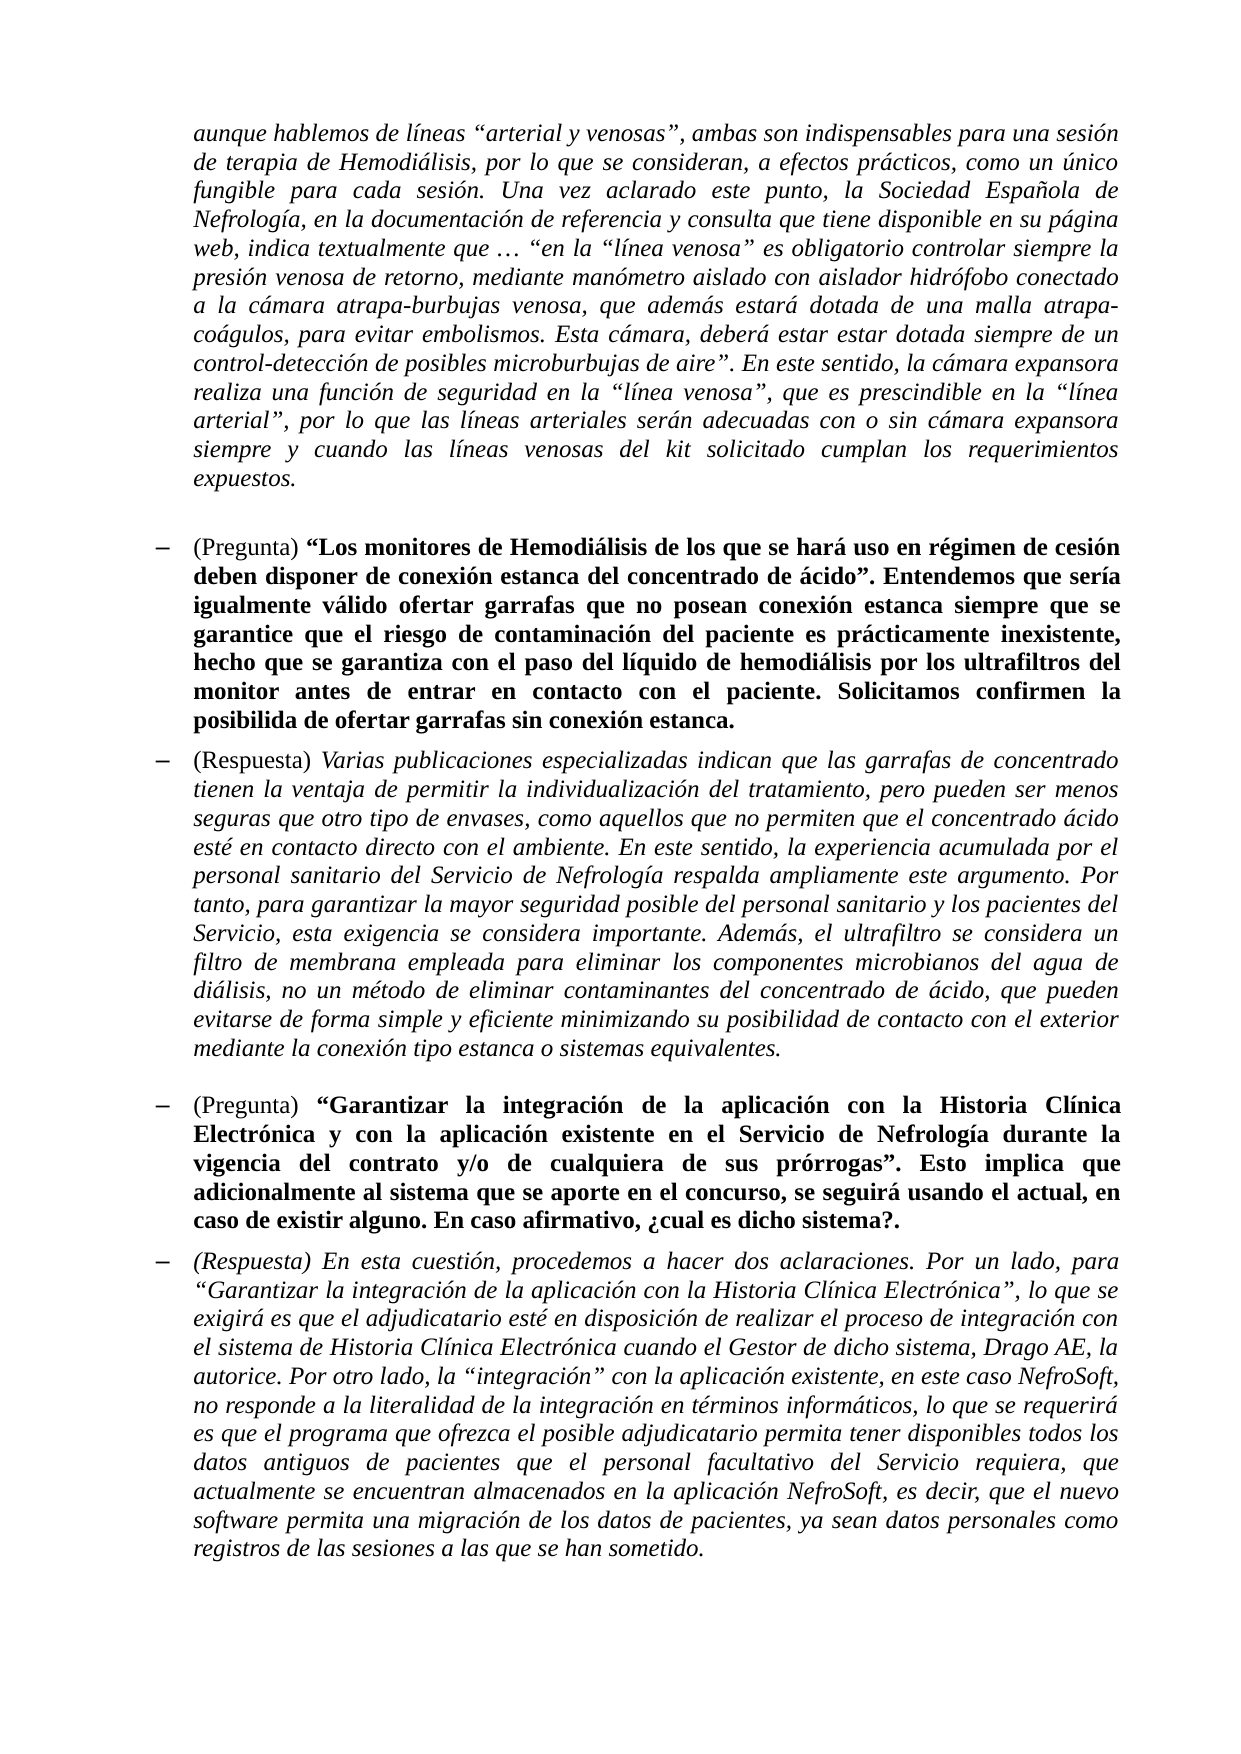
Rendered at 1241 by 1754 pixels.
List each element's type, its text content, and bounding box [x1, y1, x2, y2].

list (Pregunta) “Garantizar la integración de la aplicación con la Historia Clínica Electrónica y con la aplicación existente en el Servicio de Nefrología durante la vigencia del contrato y/o de cualquiera de sus prórrogas”. Esto implica que adicionalmente al sistema que se aporte en el concurso, se seguirá usando el actual, en caso de existir alguno. En caso afirmativo, ¿cual es dicho sistema?. [156, 1090, 1122, 1234]
list (Respuesta) Varias publicaciones especializadas indican que las garrafas de concentrado tienen la ventaja de permitir la individualización del tratamiento, pero pueden ser menos seguras que otro tipo de envases, como aquellos que no permiten que el concentrado ácido esté en contacto directo con el ambiente. En este sentido, la experiencia acumulada por el personal sanitario del Servicio de Nefrología respalda ampliamente este argumento. Por tanto, para garantizar la mayor seguridad posible del personal sanitario y los pacientes del Servicio, esta exigencia se considera importante. Además, el ultrafiltro se considera un filtro de membrana empleada para eliminar los componentes microbianos del agua de diálisis, no un método de eliminar contaminantes del concentrado de ácido, que pueden evitarse de forma simple y eficiente minimizando su posibilidad de contacto con el exterior mediante la conexión tipo estanca o sistemas equivalentes. [156, 745, 1122, 1062]
list (Pregunta) “Los monitores de Hemodiálisis de los que se hará uso en régimen de cesión deben disponer de conexión estanca del concentrado de ácido”. Entendemos que sería igualmente válido ofertar garrafas que no posean conexión estanca siempre que se garantice que el riesgo de contaminación del paciente es prácticamente inexistente, hecho que se garantiza con el paso del líquido de hemodiálisis por los ultrafiltros del monitor antes de entrar en contacto con el paciente. Solicitamos confirmen la posibilida de ofertar garrafas sin conexión estanca. [156, 532, 1122, 734]
list (Respuesta) En esta cuestión, procedemos a hacer dos aclaraciones. Por un lado, para “Garantizar la integración de la aplicación con la Historia Clínica Electrónica”, lo que se exigirá es que el adjudicatario esté en disposición de realizar el proceso de integración con el sistema de Historia Clínica Electrónica cuando el Gestor de dicho sistema, Drago AE, la autorice. Por otro lado, la “integración” con la aplicación existente, en este caso NefroSoft, no responde a la literalidad de la integración en términos informáticos, lo que se requerirá es que el programa que ofrezca el posible adjudicatario permita tener disponibles todos los datos antiguos de pacientes que el personal facultativo del Servicio requiera, que actualmente se encuentran almacenados en la aplicación NefroSoft, es decir, que el nuevo software permita una migración de los datos de pacientes, ya sean datos personales como registros de las sesiones a las que se han sometido. [156, 1246, 1122, 1562]
list aunque hablemos de líneas “arterial y venosas”, ambas son indispensables para una sesión de terapia de Hemodiálisis, por lo que se consideran, a efectos prácticos, como un único fungible para cada sesión. Una vez aclarado este punto, la Sociedad Española de Nefrología, en la documentación de referencia y consulta que tiene disponible en su página web, indica textualmente que … “en la “línea venosa” es obligatorio controlar siempre la presión venosa de retorno, mediante manómetro aislado con aislador hidrófobo conectado a la cámara atrapa-burbujas venosa, que además estará dotada de una malla atrapa-coágulos, para evitar embolismos. Esta cámara, deberá estar estar dotada siempre de un control-detección de posibles microburbujas de aire”. En este sentido, la cámara expansora realiza una función de seguridad en la “línea venosa”, que es prescindible en la “línea arterial”, por lo que las líneas arteriales serán adecuadas con o sin cámara expansora siempre y cuando las líneas venosas del kit solicitado cumplan los requerimientos expuestos. [156, 118, 1122, 492]
